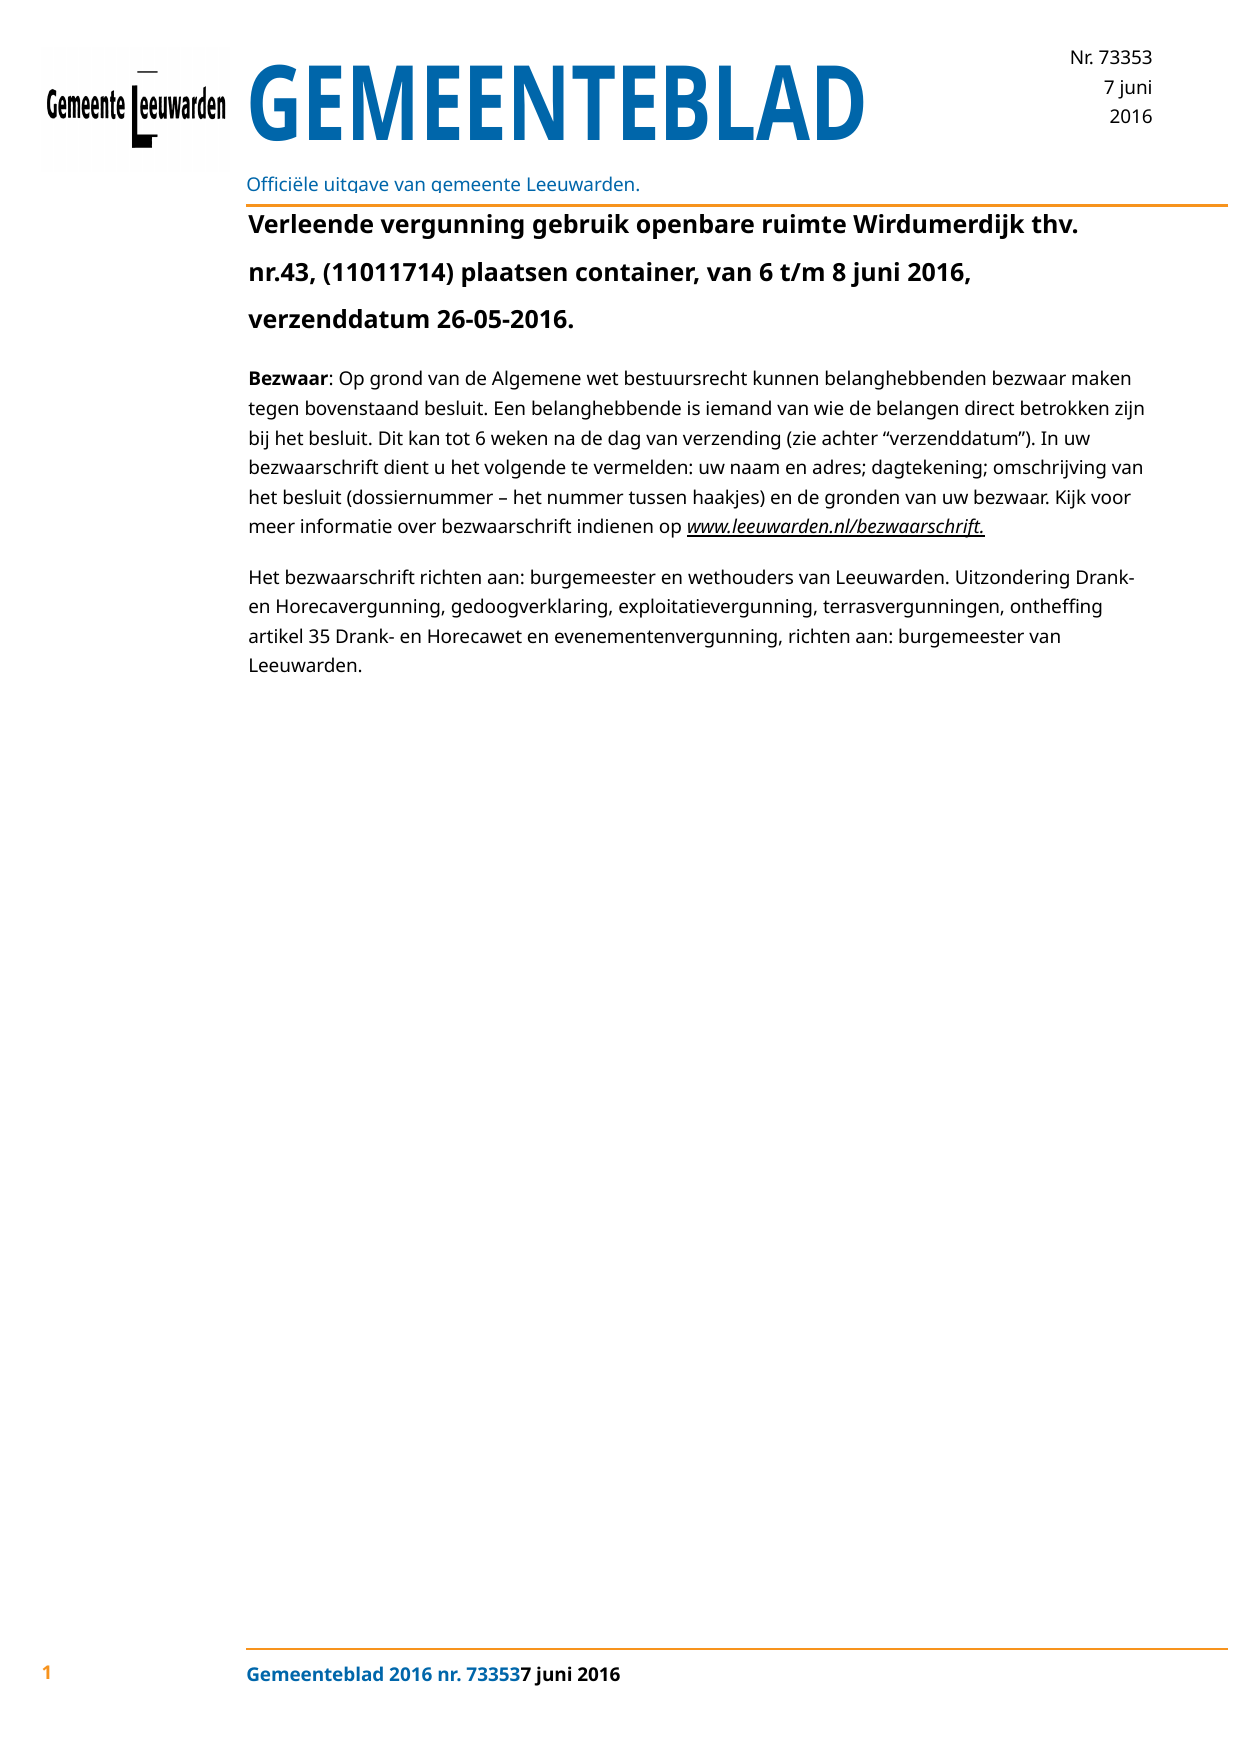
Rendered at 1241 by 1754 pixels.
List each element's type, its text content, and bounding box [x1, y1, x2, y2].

text Het bezwaarschrift richten aan: burgemeester en wethouders van Leeuwarden. Uitzondering Drank- en Horecavergunning, gedoogverklaring, exploitatievergunning, terrasvergunningen, ontheffing artikel 35 Drank- en Horecawet en evenementenvergunning, richten aan: burgemeester van Leeuwarden. [248, 564, 1152, 678]
text Bezwaar: Op grond van de Algemene wet bestuursrecht kunnen belanghebbenden bezwaar maken tegen bovenstaand besluit. Een belanghebbende is iemand van wie de belangen direct betrokken zijn bij het besluit. Dit kan tot 6 weken na de dag van verzending (zie achter “verzenddatum”). In uw bezwaarschrift dient u het volgende te vermelden: uw naam en adres; dagtekening; omschrijving van het besluit (dossiernummer – het nummer tussen haakjes) en de gronden van uw bezwaar. Kijk voor meer informatie over bezwaarschrift indienen op www.leeuwarden.nl/bezwaarschrift. [248, 366, 1152, 539]
picture [41, 47, 231, 172]
text Verleende vergunning gebruik openbare ruimte Wirdumerdijk thv. nr.43, (11011714) plaatsen container, van 6 t/m 8 juni 2016, verzenddatum 26-05-2016. [248, 207, 1152, 336]
